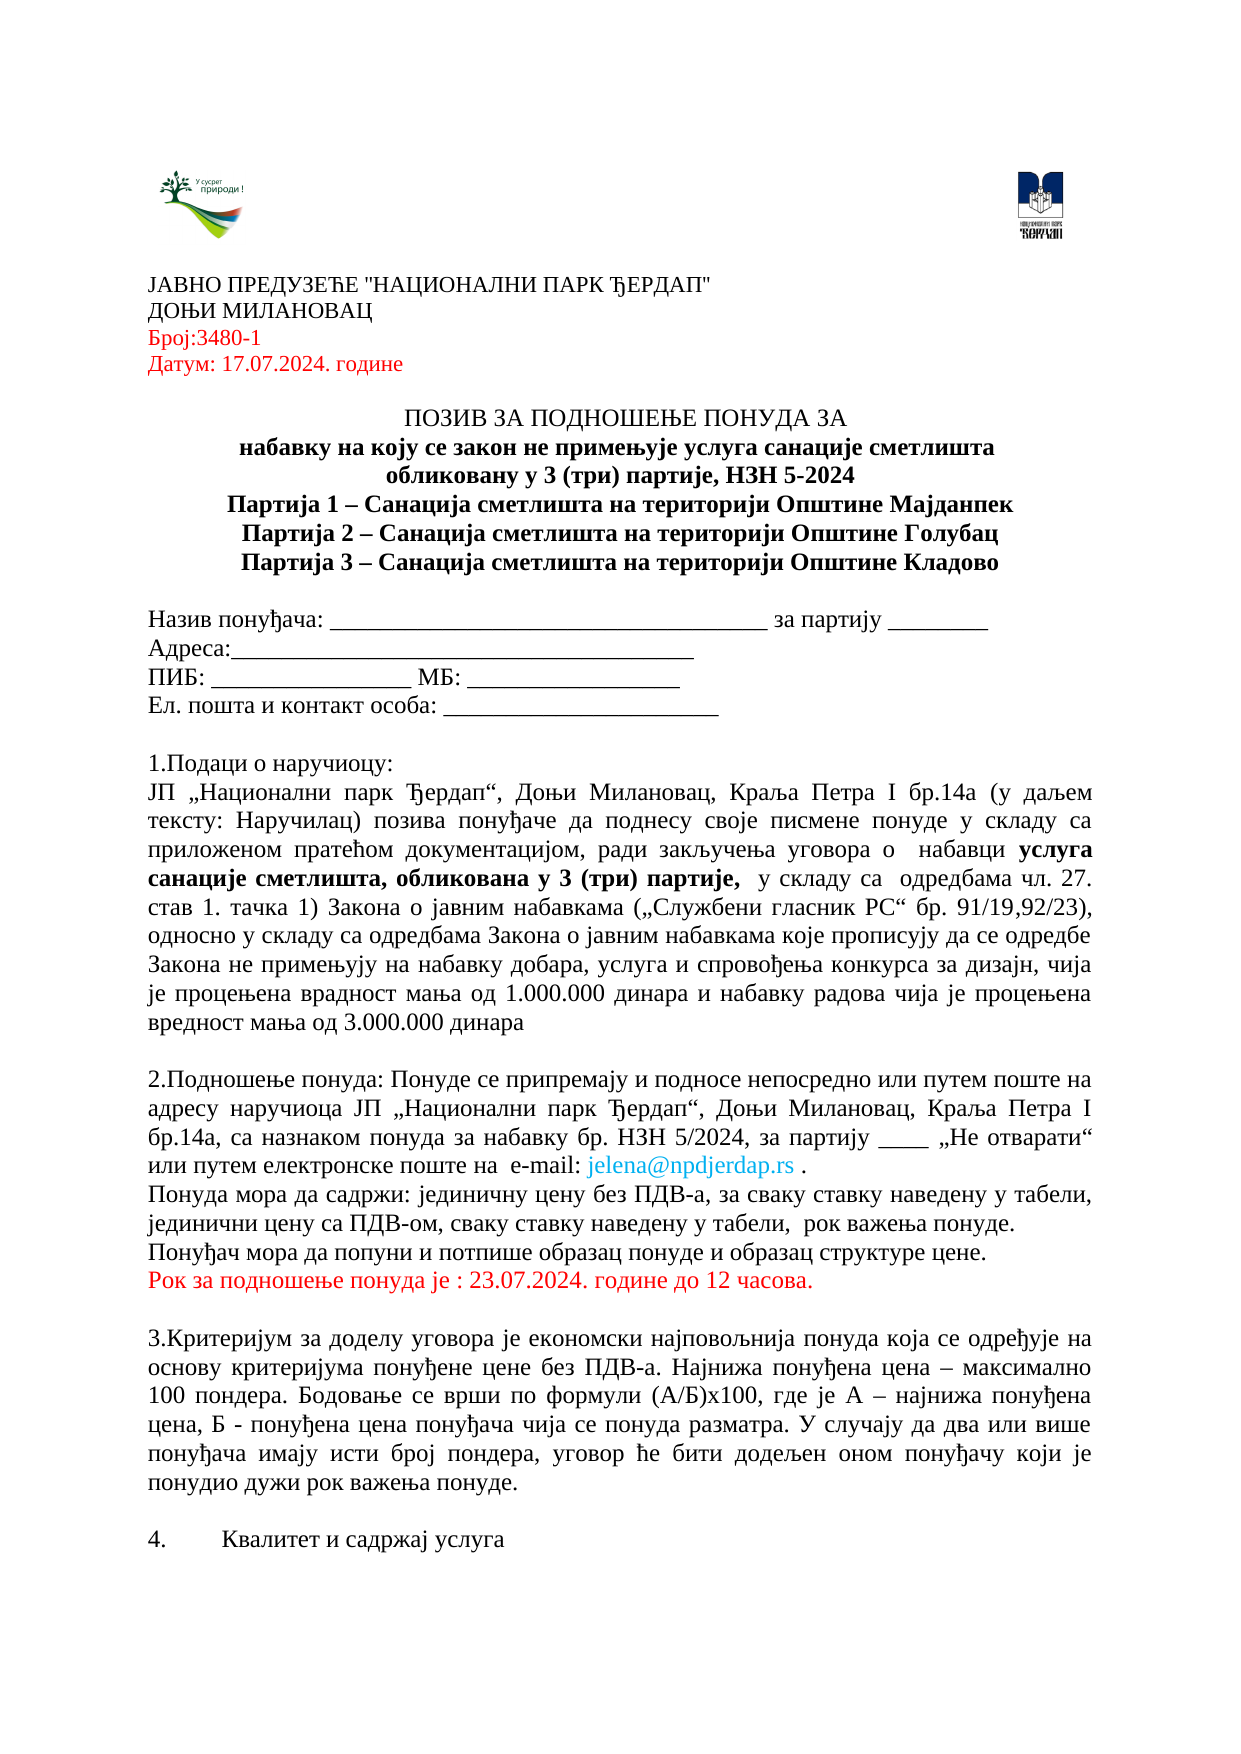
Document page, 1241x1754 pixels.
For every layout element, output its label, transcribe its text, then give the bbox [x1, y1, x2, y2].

text ПОЗИВ ЗА ПОДНОШЕЊЕ ПОНУДА ЗА [148, 403, 1093, 432]
text Рок за подношење понуда је : 23.07.2024. године до 12 часова. [148, 1265, 1093, 1294]
text ПИБ: ________________ МБ: _________________ [148, 662, 1093, 690]
text 1.Подаци о наручиоцу: [148, 748, 1093, 777]
text Понуда мора да садржи: јединичну цену без ПДВ-а, за сваку ставку наведену у табели, јединични цену са ПДВ-ом, сваку ставку наведену у табели, рок важења понуде. [148, 1179, 1093, 1237]
text Број:3480-1 [148, 324, 1093, 350]
text Ел. пошта и контакт особа: ______________________ [148, 690, 1093, 719]
text обликовану у 3 (три) партије, НЗН 5-2024 [148, 460, 1093, 489]
text ДОЊИ МИЛАНОВАЦ [148, 297, 1093, 324]
text ЈАВНО ПРЕДУЗЕЋЕ ''НАЦИОНАЛНИ ПАРК ЂЕРДАП'' [148, 271, 1093, 297]
text 2.Подношење понуда: Понуде се припремају и подносе непосредно или путем поште на адресу наручиоца ЈП „Национални парк Ђердап“, Доњи Милановац, Краља Петра I бр.14а, са назнаком понуда за набавку бр. НЗН 5/2024, за партију ____ „Не отварати“ или путем електронске поште на e-mail: jelena@npdjerdap.rs . [148, 1064, 1093, 1179]
text набавку на коју се закон не примењује услуга санације сметлишта [148, 432, 1093, 460]
text Партија 1 – Санација сметлишта на територији Општине Мајданпек [148, 489, 1093, 518]
text 3.Критеријум за доделу уговора је економски најповољнија понуда која се одређује на основу критеријума понуђене цене без ПДВ-а. Најнижа понуђена цена – максимално 100 пондера. Бодовање се врши по формули (А/Б)x100, где је А – најнижа понуђена цена, Б - понуђена цена понуђача чија се понуда разматра. У случају да два или више понуђача имају исти број пондера, уговор ће бити додељен оном понуђачу који је понудио дужи рок важења понуде. [148, 1323, 1093, 1495]
text Адреса:_____________________________________ [148, 633, 1093, 662]
text ЈП „Национални парк Ђердап“, Доњи Милановац, Краља Петра I бр.14а (у даљем тексту: Наручилац) позива понуђаче да поднесу своје писмене понуде у складу са приложеном пратећом документацијом, ради закључења уговора о набавци услуга санације сметлишта, обликована у 3 (три) партије, у складу са одредбама чл. 27. став 1. тачка 1) Закона о јавним набавкама („Службени гласник РС“ бр. 91/19,92/23), односно у складу са одредбама Закона о јавним набавкама које прописују да се одредбе Закона не примењују на набавку добара, услуга и спровођења конкурса за дизајн, чија је процењена врадност мања од 1.000.000 динара и набавку радова чија је процењена вредност мања од 3.000.000 динара [148, 777, 1093, 1035]
text Понуђач мора да попуни и потпише образац понуде и образац структуре цене. [148, 1237, 1093, 1265]
text Партија 3 – Санација сметлишта на територији Општине Кладово [148, 547, 1093, 575]
text 4. Квалитет и садржај услуга [148, 1524, 1093, 1553]
text Партија 2 – Санација сметлишта на територији Општине Голубац [148, 518, 1093, 547]
text Датум: 17.07.2024. године [148, 350, 1093, 376]
text Назив понуђача: ___________________________________ за партију ________ [148, 604, 1093, 633]
